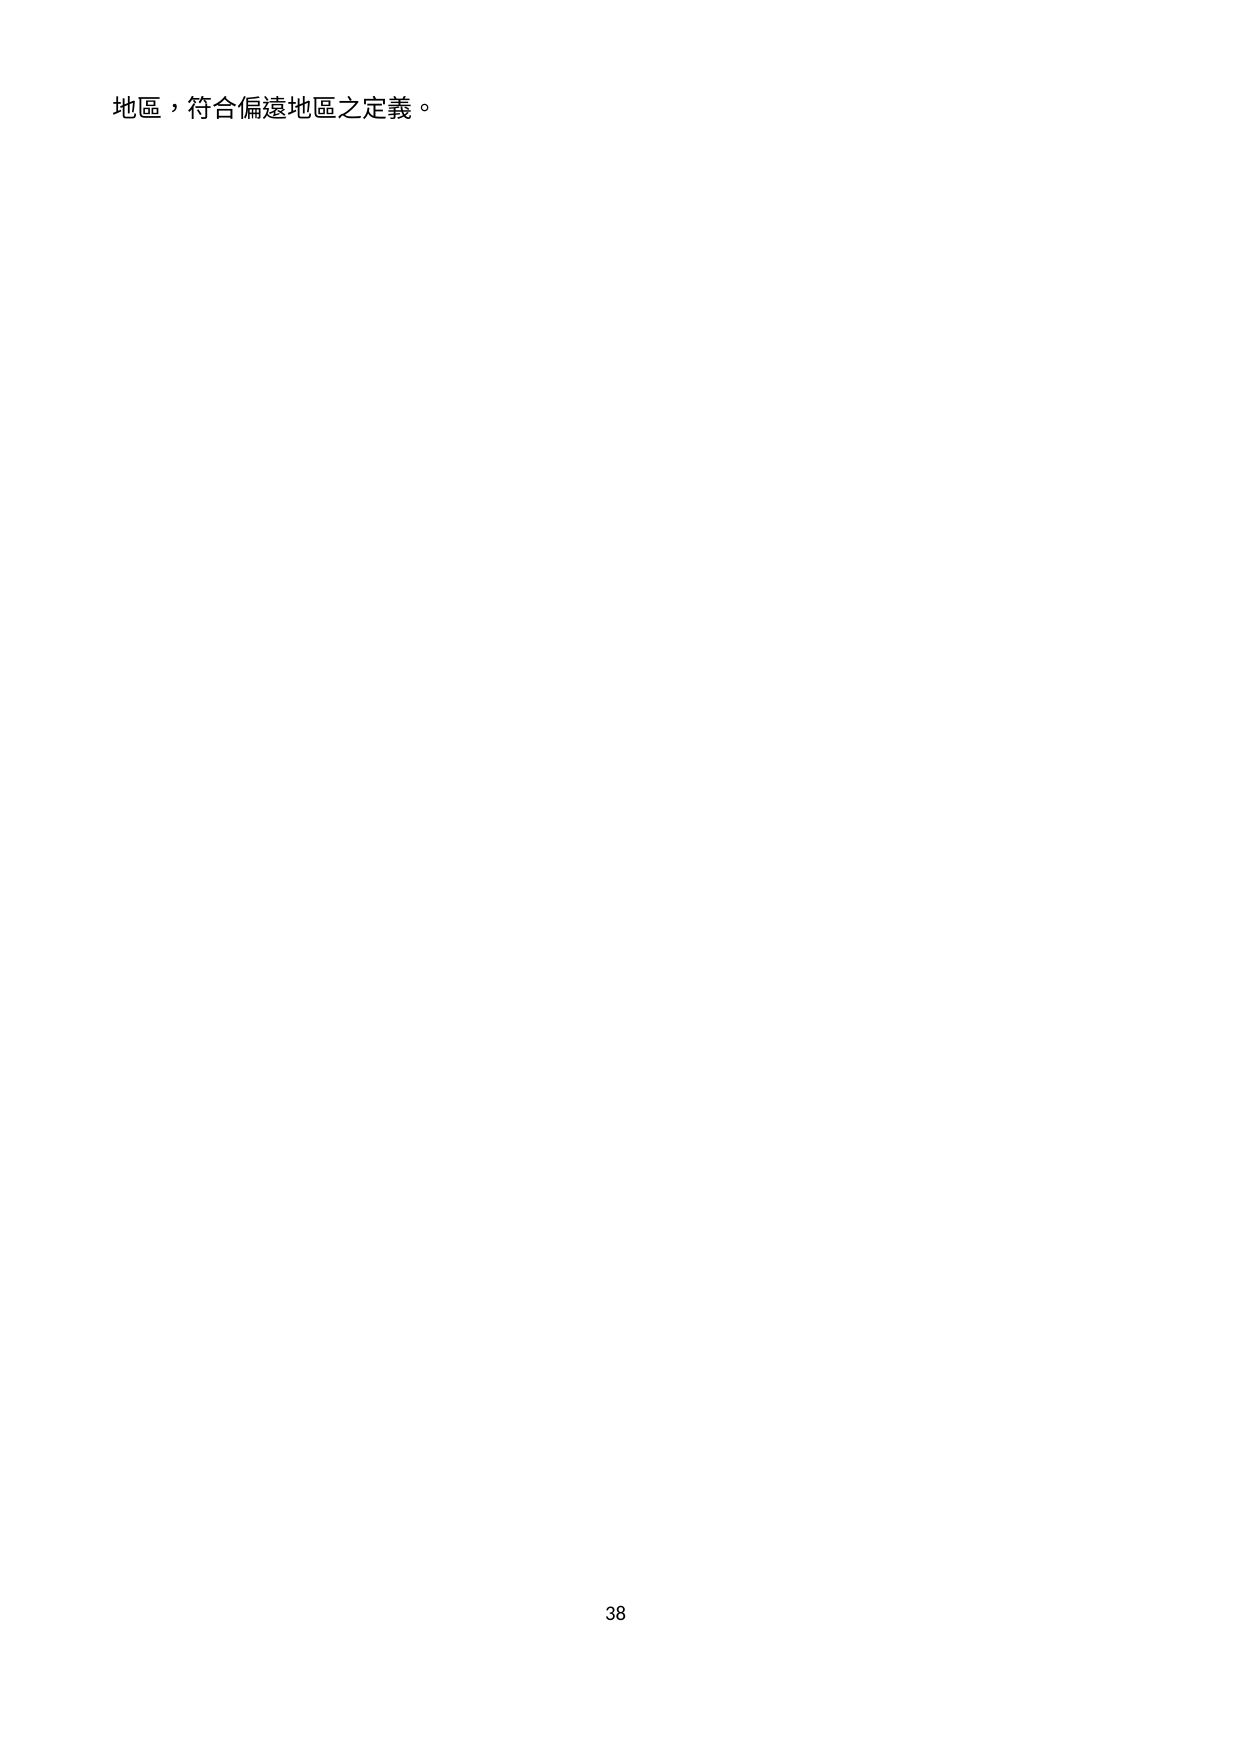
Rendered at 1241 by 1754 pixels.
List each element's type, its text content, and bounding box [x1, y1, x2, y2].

list 地區，符合偏遠地區之定義。 [75, 89, 1137, 125]
